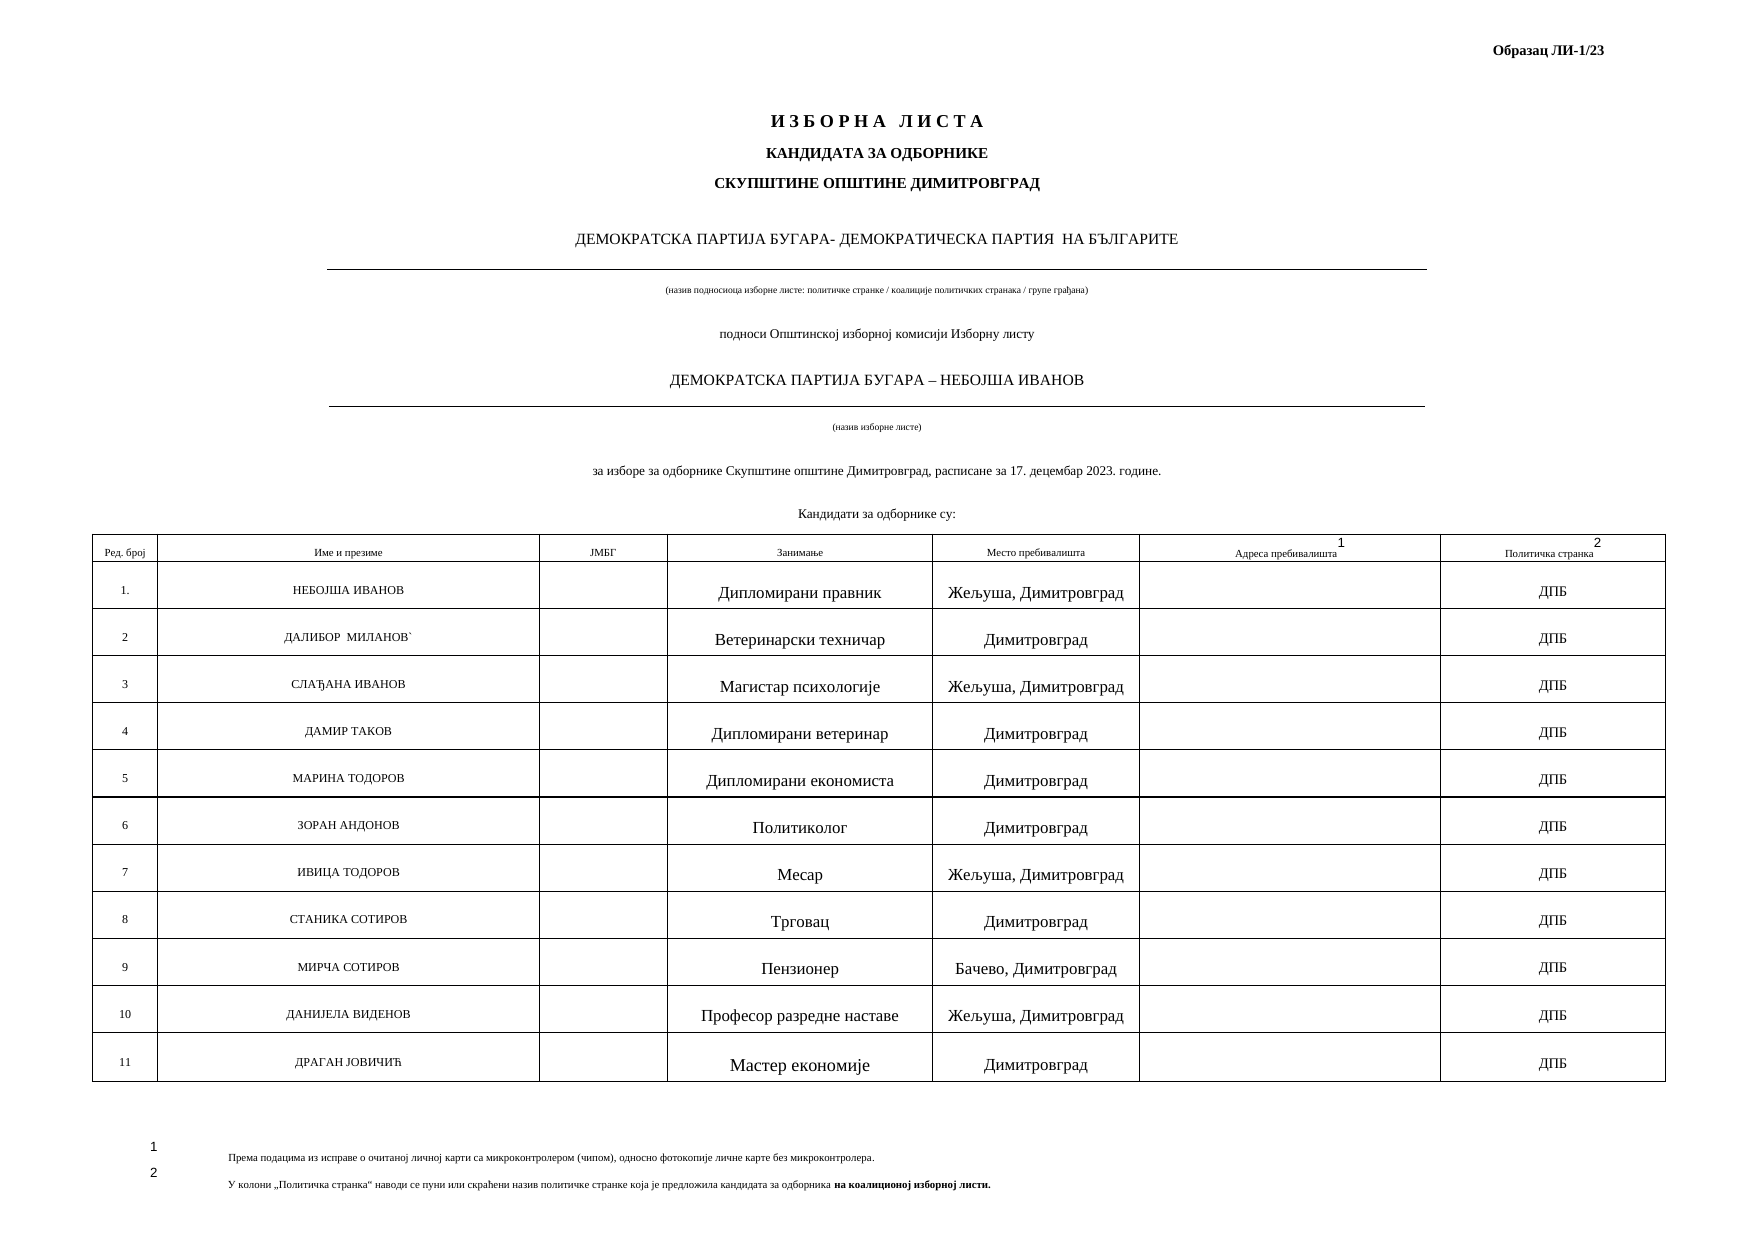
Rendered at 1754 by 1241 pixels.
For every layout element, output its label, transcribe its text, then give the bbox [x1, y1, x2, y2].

table_cell [540, 609, 667, 655]
subtitle (назив подносиоца изборне листе: политичке странке / коалиције политичких странака / групе грађана) [150, 277, 1604, 296]
table_cell Жељуша, Димитровград [933, 986, 1139, 1032]
table_cell [1140, 986, 1440, 1032]
table_cell [1140, 892, 1440, 938]
table_cell [540, 939, 667, 985]
table_cell Димитровград [933, 798, 1139, 843]
table_cell [540, 892, 667, 938]
table_cell [540, 656, 667, 702]
table_cell Димитровград [933, 750, 1139, 796]
table_cell [540, 703, 667, 749]
subtitle КАНДИДАТА ЗА ОДБОРНИКЕ [150, 132, 1604, 162]
table_cell ДРАГАН ЈОВИЧИЋ [158, 1033, 539, 1081]
table_cell [540, 986, 667, 1032]
table_cell ДПБ [1441, 609, 1665, 655]
subtitle (назив изборне листе) [150, 413, 1604, 432]
table_cell 8 [93, 892, 157, 938]
table_cell 2 [93, 609, 157, 655]
table_cell ДПБ [1441, 562, 1665, 608]
table_cell ДПБ [1441, 750, 1665, 796]
table_cell НЕБОЈША ИВАНОВ [158, 562, 539, 608]
table_cell МИРЧА СОТИРОВ [158, 939, 539, 985]
table_cell ЗОРАН АНДОНОВ [158, 798, 539, 843]
table_cell [1140, 703, 1440, 749]
table_cell ДАЛИБОР МИЛАНОВ` [158, 609, 539, 655]
table_cell Мастер економије [668, 1033, 932, 1081]
table_header Политичка странка [1441, 535, 1665, 561]
table_header Адреса пребивалишта [1140, 535, 1440, 561]
table_cell [1140, 845, 1440, 891]
table_header ДЕМОКРАТСКА ПАРТИЈА БУГАРА- ДЕМОКРАТИЧЕСКА ПАРТИЯ НА БЪЛГАРИТЕ [327, 217, 1427, 269]
subtitle И З Б О Р Н А Л И С Т А [150, 96, 1604, 132]
table_cell Жељуша, Димитровград [933, 562, 1139, 608]
table_cell Жељуша, Димитровград [933, 656, 1139, 702]
table_cell Дипломирани економиста [668, 750, 932, 796]
table_cell 10 [93, 986, 157, 1032]
table_cell [1140, 609, 1440, 655]
table_cell Димитровград [933, 703, 1139, 749]
table_cell 11 [93, 1033, 157, 1081]
table_cell [1140, 939, 1440, 985]
table_header Ред. број [93, 535, 157, 561]
table_cell Професор разредне наставе [668, 986, 932, 1032]
table_cell 6 [93, 798, 157, 843]
table_header ЈМБГ [540, 535, 667, 561]
subtitle подноси Општинској изборној комисији Изборну листу [150, 315, 1604, 341]
table_header Место пребивалишта [933, 535, 1139, 561]
table_cell Димитровград [933, 892, 1139, 938]
table_cell СЛАЂАНА ИВАНОВ [158, 656, 539, 702]
table_cell [1140, 562, 1440, 608]
table_cell 3 [93, 656, 157, 702]
subtitle за изборе за одборнике Скупштине општине Димитровград, расписане за 17. децембар 2023. године. [150, 452, 1604, 478]
table_cell Жељуша, Димитровград [933, 845, 1139, 891]
subtitle Кандидати за одборнике су: [150, 495, 1604, 521]
table_cell Дипломирани правник [668, 562, 932, 608]
table_cell Димитровград [933, 609, 1139, 655]
table_cell Трговац [668, 892, 932, 938]
table_cell Дипломирани ветеринар [668, 703, 932, 749]
table_cell СТАНИКА СОТИРОВ [158, 892, 539, 938]
table_cell 7 [93, 845, 157, 891]
table_cell ДПБ [1441, 986, 1665, 1032]
table_cell Пензионер [668, 939, 932, 985]
table_cell Месар [668, 845, 932, 891]
table_cell 4 [93, 703, 157, 749]
table_cell [1140, 1033, 1440, 1081]
subtitle СКУПШТИНЕ ОПШТИНЕ ДИМИТРОВГРАД [150, 162, 1604, 192]
table_cell ИВИЦА ТОДОРОВ [158, 845, 539, 891]
table_cell ДПБ [1441, 798, 1665, 843]
table_cell 5 [93, 750, 157, 796]
table_cell ДАНИЈЕЛА ВИДЕНОВ [158, 986, 539, 1032]
table_cell ДПБ [1441, 703, 1665, 749]
table_cell Ветеринарски техничар [668, 609, 932, 655]
table_cell 9 [93, 939, 157, 985]
table_cell ДПБ [1441, 939, 1665, 985]
table_cell ДПБ [1441, 656, 1665, 702]
table_cell [540, 1033, 667, 1081]
table_cell Политиколог [668, 798, 932, 843]
table_cell 1. [93, 562, 157, 608]
table_cell ДПБ [1441, 845, 1665, 891]
table_header ДЕМОКРАТСКА ПАРТИЈА БУГАРА – НЕБОЈША ИВАНОВ [329, 358, 1425, 406]
table_cell [1140, 798, 1440, 843]
table_cell [1140, 656, 1440, 702]
table_cell ДПБ [1441, 1033, 1665, 1081]
table_cell [540, 845, 667, 891]
table_cell [540, 750, 667, 796]
table_cell ДПБ [1441, 892, 1665, 938]
table_cell [1140, 750, 1440, 796]
table_cell МАРИНА ТОДОРОВ [158, 750, 539, 796]
table_header Име и презиме [158, 535, 539, 561]
table_cell Димитровград [933, 1033, 1139, 1081]
table_cell Магистар психологије [668, 656, 932, 702]
table_cell Бачево, Димитровград [933, 939, 1139, 985]
table_cell [540, 562, 667, 608]
table_cell [540, 798, 667, 843]
table_cell ДАМИР ТАКОВ [158, 703, 539, 749]
table_header Занимање [668, 535, 932, 561]
